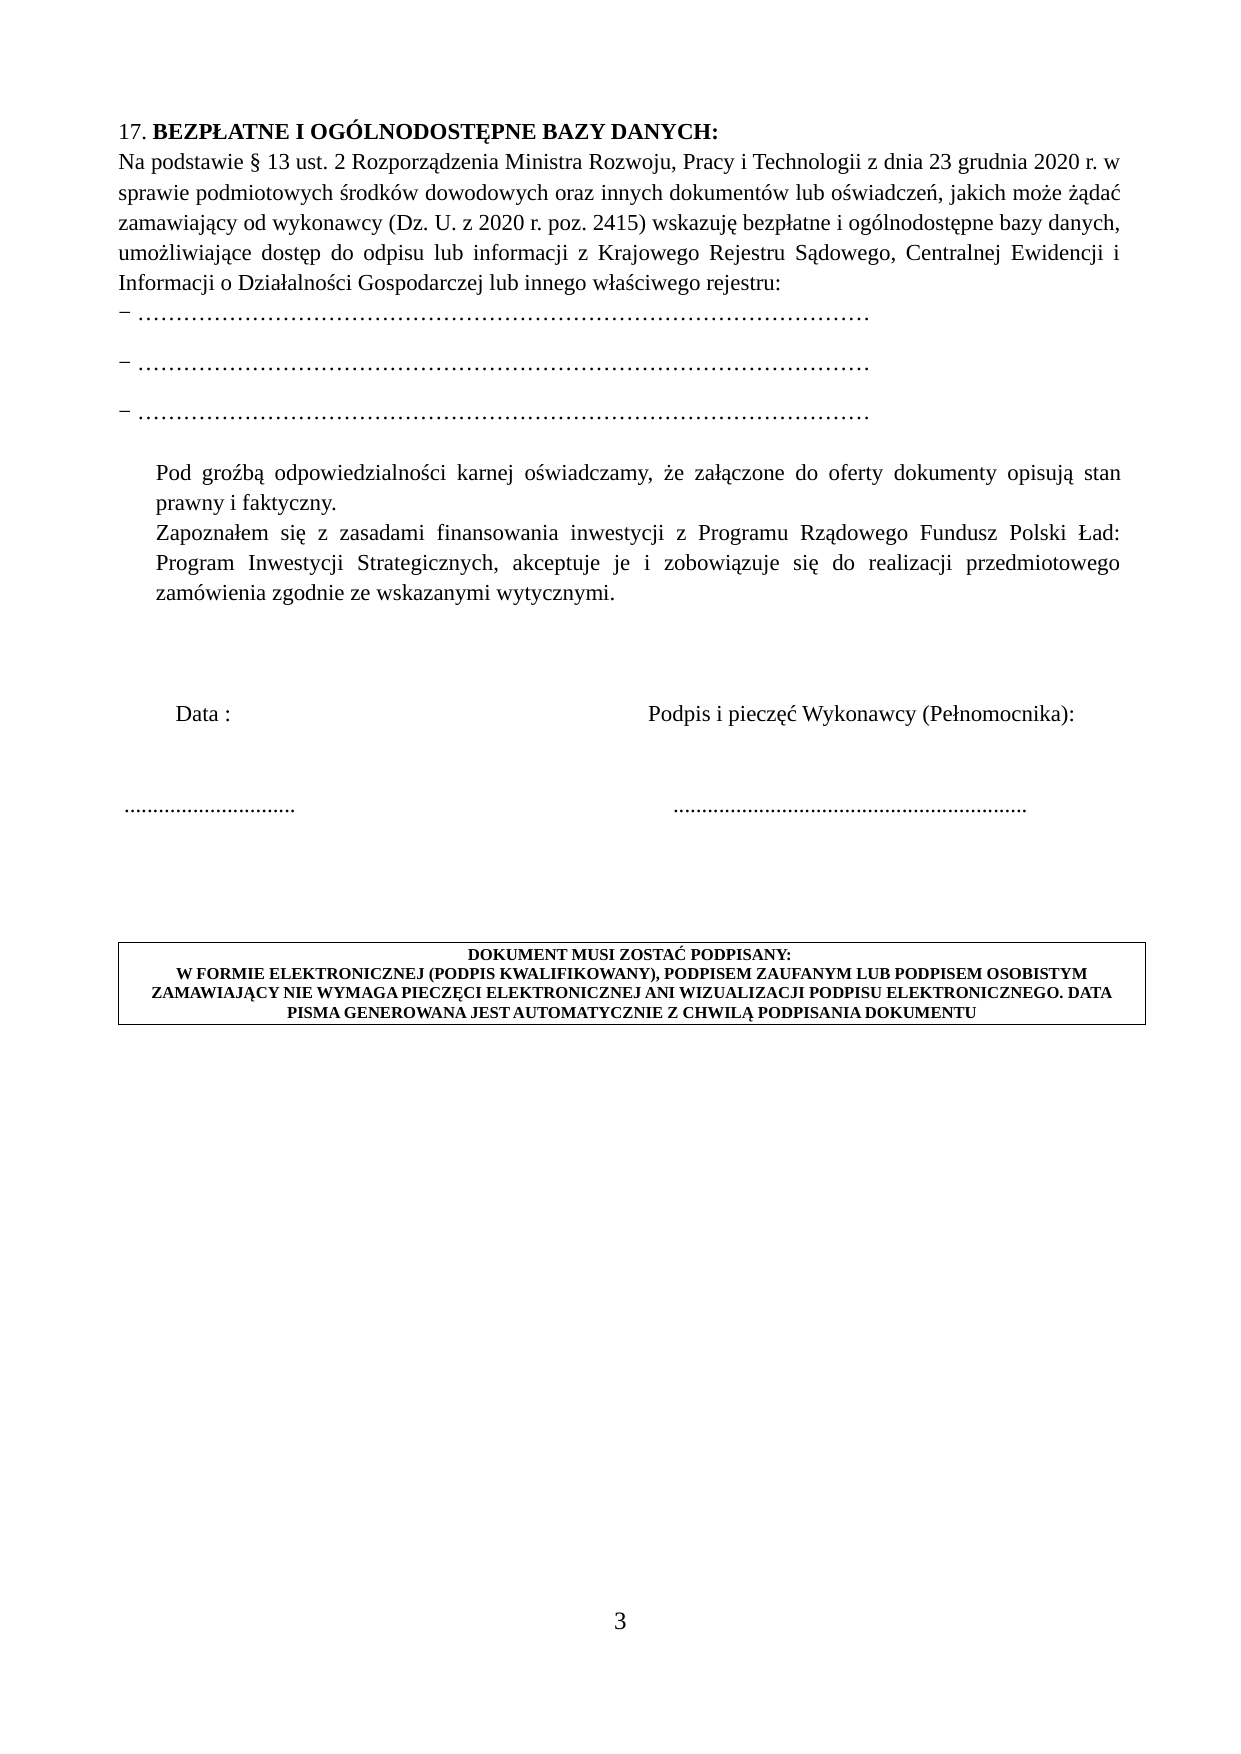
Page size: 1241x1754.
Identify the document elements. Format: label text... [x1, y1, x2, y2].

text ZAMAWIAJĄCY NIE WYMAGA PIECZĘCI ELEKTRONICZNEJ ANI WIZUALIZACJI PODPISU ELEKTRONICZNEGO. DATA PISMA GENEROWANA JEST AUTOMATYCZNIE Z CHWILĄ PODPISANIA DOKUMENTU [119, 980, 1145, 1024]
text DOKUMENT MUSI ZOSTAĆ PODPISANY: [119, 943, 1145, 961]
text − …………………………………………………………………………………… [118, 349, 1122, 375]
text Data : Podpis i pieczęć Wykonawcy (Pełnomocnika): [118, 700, 1122, 727]
text Zapoznałem się z zasadami finansowania inwestycji z Programu Rządowego Fundusz Polski Ład: Program Inwestycji Strategicznych, akceptuje je i zobowiązuje się do realizacji przedmiotowego zamówienia zgodnie ze wskazanymi wytycznymi. [156, 519, 1122, 606]
text − …………………………………………………………………………………… [118, 299, 1122, 326]
text .............................. .............................................................. [118, 791, 1122, 817]
text W FORMIE ELEKTRONICZNEJ (PODPIS KWALIFIKOWANY), PODPISEM ZAUFANYM LUB PODPISEM OSOBISTYM [119, 961, 1145, 980]
text Pod groźbą odpowiedzialności karnej oświadczamy, że załączone do oferty dokumenty opisują stan prawny i faktyczny. [156, 458, 1122, 515]
text Na podstawie § 13 ust. 2 Rozporządzenia Ministra Rozwoju, Pracy i Technologii z dnia 23 grudnia 2020 r. w sprawie podmiotowych środków dowodowych oraz innych dokumentów lub oświadczeń, jakich może żądać zamawiający od wykonawcy (Dz. U. z 2020 r. poz. 2415) wskazuję bezpłatne i ogólnodostępne bazy danych, umożliwiające dostęp do odpisu lub informacji z Krajowego Rejestru Sądowego, Centralnej Ewidencji i Informacji o Działalności Gospodarczej lub innego właściwego rejestru: [118, 148, 1122, 296]
text − …………………………………………………………………………………… [118, 398, 1122, 424]
text 17. BEZPŁATNE I OGÓLNODOSTĘPNE BAZY DANYCH: [118, 118, 1122, 144]
